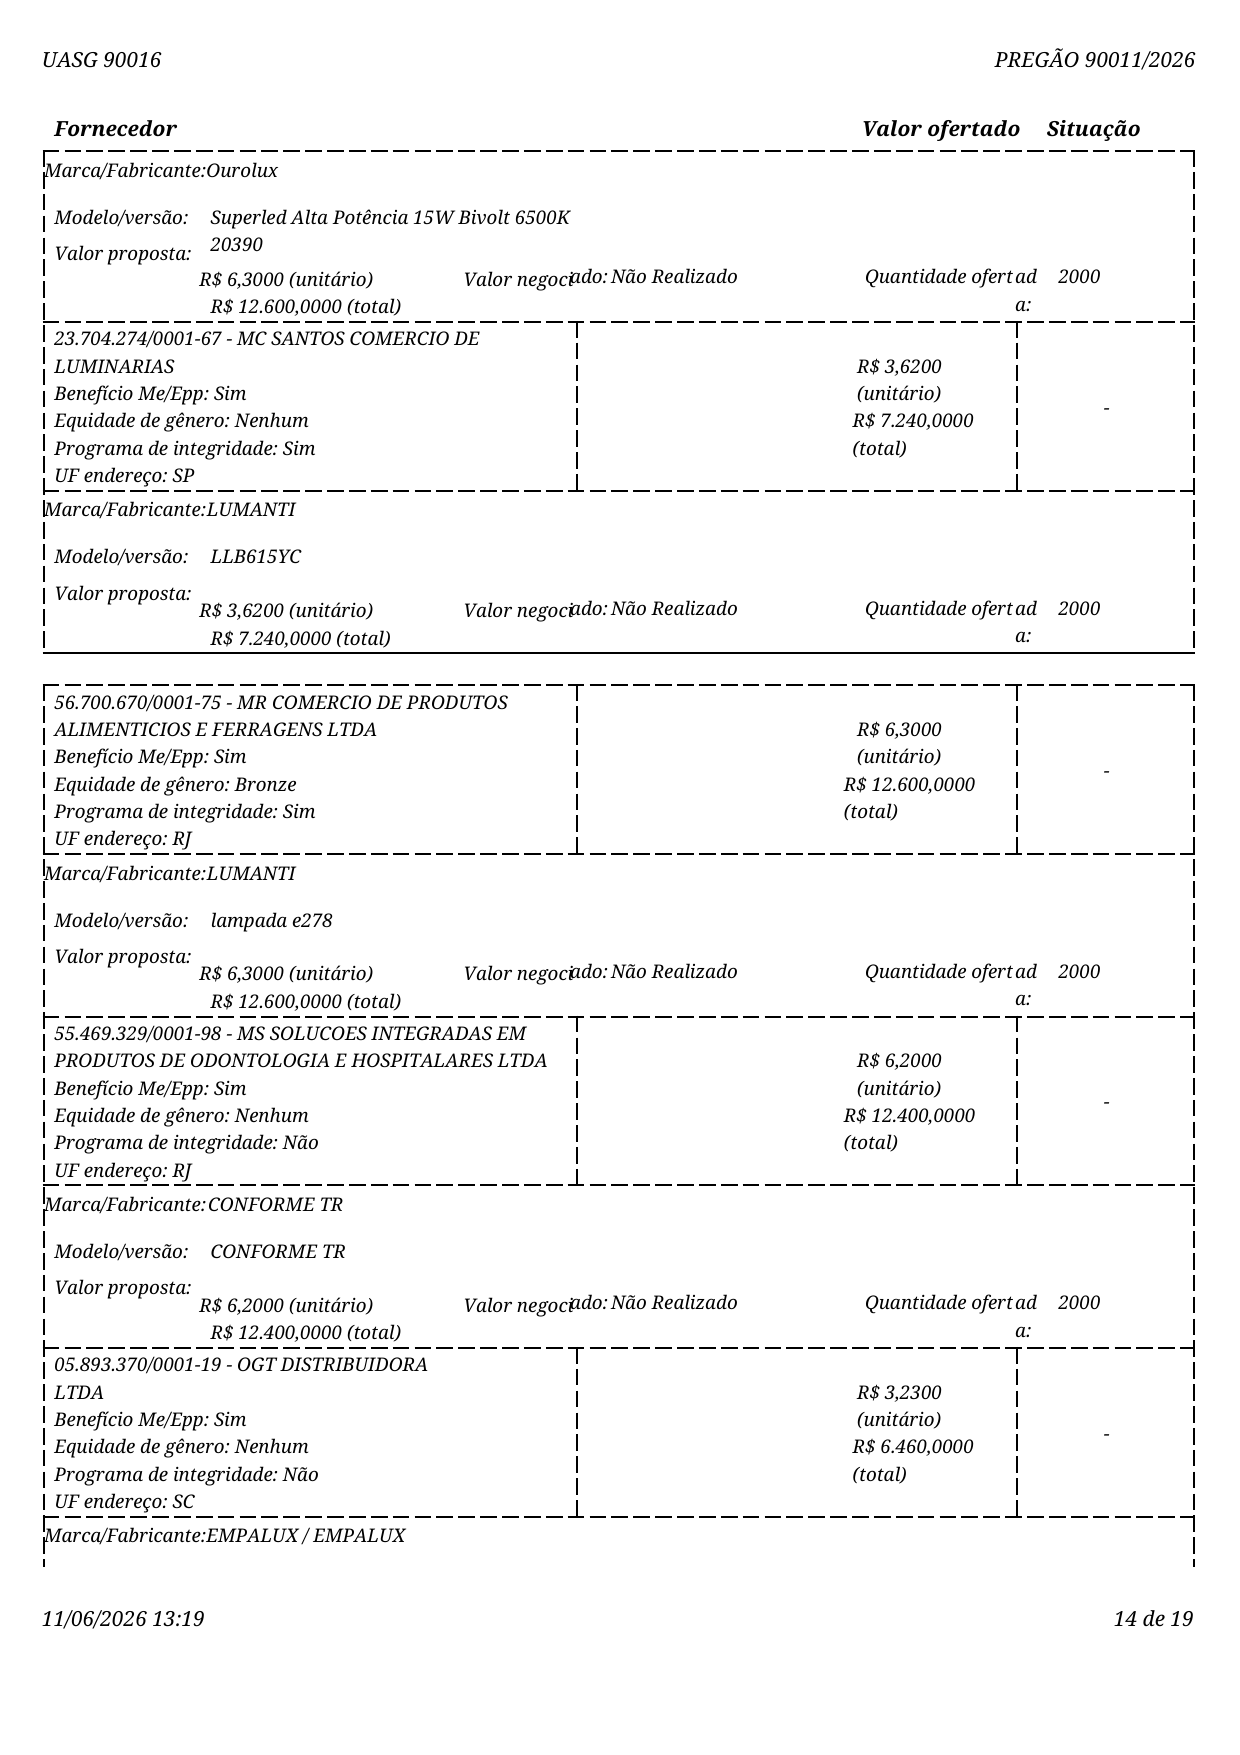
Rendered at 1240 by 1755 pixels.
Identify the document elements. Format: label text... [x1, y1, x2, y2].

table_cell Marca/Fabricante: Ourolux [44, 150, 577, 201]
table_cell - [1017, 1347, 1194, 1516]
table_cell - [1017, 1016, 1194, 1184]
table_cell 2000 [1048, 1285, 1194, 1347]
table_cell Modelo/versão: Valor proposta: [44, 541, 199, 652]
table_cell Marca/Fabricante: LUMANTI [44, 490, 577, 541]
table_cell [577, 541, 844, 590]
table_cell [1017, 1516, 1194, 1567]
table_header - [1017, 684, 1194, 853]
table_cell [844, 1516, 1017, 1567]
table_cell R$ 3,6200 (unitário) R$ 7.240,0000 (total) [844, 321, 1017, 489]
table_cell Modelo/versão: Valor proposta: [44, 201, 199, 321]
table_cell [1017, 490, 1194, 541]
table_cell [1017, 904, 1194, 953]
table_cell 05.893.370/0001-19 - OGT DISTRIBUIDORA LTDA Benefício Me/Epp: Sim Equidade de gênero: Nenhum Programa de integridade: Não UF endereço: SC [44, 1347, 477, 1516]
table_cell ada: [1017, 590, 1048, 652]
table_cell [1017, 150, 1194, 201]
table_header 56.700.670/0001-75 - MR COMERCIO DE PRODUTOS ALIMENTICIOS E FERRAGENS LTDA Benefício Me/Epp: Sim Equidade de gênero: Bronze Programa de integridade: Sim UF endereço: RJ [44, 684, 577, 853]
table_cell Quantidade ofert [844, 954, 1017, 1016]
table_cell 23.704.274/0001-67 - MC SANTOS COMERCIO DE LUMINARIAS Benefício Me/Epp: Sim Equidade de gênero: Nenhum Programa de integridade: Sim UF endereço: SP [44, 321, 577, 489]
table_cell Superled Alta Potência 15W Bivolt 6500K 20390 [199, 201, 577, 259]
table_cell [844, 853, 1017, 904]
table_cell Marca/Fabricante: CONFORME TR [44, 1184, 577, 1236]
table_cell [577, 1184, 844, 1236]
table_cell ada: [1017, 954, 1048, 1016]
table_cell 2000 [1048, 259, 1194, 321]
table_cell [1017, 201, 1194, 259]
table_cell Quantidade ofert [844, 590, 1017, 652]
table_cell 2000 [1048, 954, 1194, 1016]
table_cell [844, 541, 1017, 590]
table_cell [577, 904, 844, 953]
table_cell R$ 3,2300 (unitário) R$ 6.460,0000 (total) [844, 1347, 1017, 1516]
table_cell ada: [1017, 1285, 1048, 1347]
table_cell 55.469.329/0001-98 - MS SOLUCOES INTEGRADAS EM PRODUTOS DE ODONTOLOGIA E HOSPITALARES LTDA Benefício Me/Epp: Sim Equidade de gênero: Nenhum Programa de integridade: Não UF endereço: RJ [44, 1016, 577, 1184]
table_cell [577, 853, 844, 904]
table_cell [577, 1236, 844, 1285]
table_cell ada: [1017, 259, 1048, 321]
table_cell Modelo/versão: Valor proposta: [44, 904, 199, 1016]
table_cell [1017, 1184, 1194, 1236]
table_cell [1017, 541, 1194, 590]
table_cell ado: Não Realizado [577, 259, 844, 321]
table_header R$ 6,3000 (unitário) R$ 12.600,0000 (total) [844, 684, 1017, 853]
table_cell [577, 201, 844, 259]
table_cell Marca/Fabricante: LUMANTI [44, 853, 577, 904]
table_cell R$ 6,2000 (unitário) Valor negoci R$ 12.400,0000 (total) [199, 1285, 577, 1347]
table_cell R$ 3,6200 (unitário) Valor negoci R$ 7.240,0000 (total) [199, 590, 577, 652]
table_cell [577, 490, 844, 541]
table_cell [477, 1347, 577, 1516]
table_cell [1017, 853, 1194, 904]
table_header [577, 684, 844, 853]
table_cell Quantidade ofert [844, 259, 1017, 321]
table_cell [844, 150, 1017, 201]
table_cell [844, 904, 1017, 953]
table_cell [844, 1236, 1017, 1285]
table_cell ado: Não Realizado [577, 954, 844, 1016]
table_cell R$ 6,3000 (unitário) Valor negoci R$ 12.600,0000 (total) [199, 954, 577, 1016]
table_cell [1017, 1236, 1194, 1285]
table_cell R$ 6,3000 (unitário) Valor negoci R$ 12.600,0000 (total) [199, 259, 577, 321]
table_cell Marca/Fabricante: EMPALUX / EMPALUX [44, 1516, 477, 1567]
table_cell [844, 490, 1017, 541]
table_cell [577, 321, 844, 489]
table_cell [844, 1184, 1017, 1236]
table_cell [577, 1016, 844, 1184]
table_cell ado: Não Realizado [577, 1285, 844, 1347]
table_cell Modelo/versão: Valor proposta: [44, 1236, 199, 1347]
table_cell 2000 [1048, 590, 1194, 652]
table_cell [844, 201, 1017, 259]
table_cell ado: Não Realizado [577, 590, 844, 652]
table_cell Quantidade ofert [844, 1285, 1017, 1347]
table_cell [577, 150, 844, 201]
table_cell [577, 1516, 844, 1567]
table_cell CONFORME TR [199, 1236, 577, 1285]
table_cell - [1017, 321, 1194, 489]
table_cell [577, 1347, 844, 1516]
table_cell R$ 6,2000 (unitário) R$ 12.400,0000 (total) [844, 1016, 1017, 1184]
table_cell [477, 1516, 577, 1567]
table_cell LLB615YC [199, 541, 577, 590]
table_cell lampada e278 [199, 904, 577, 953]
